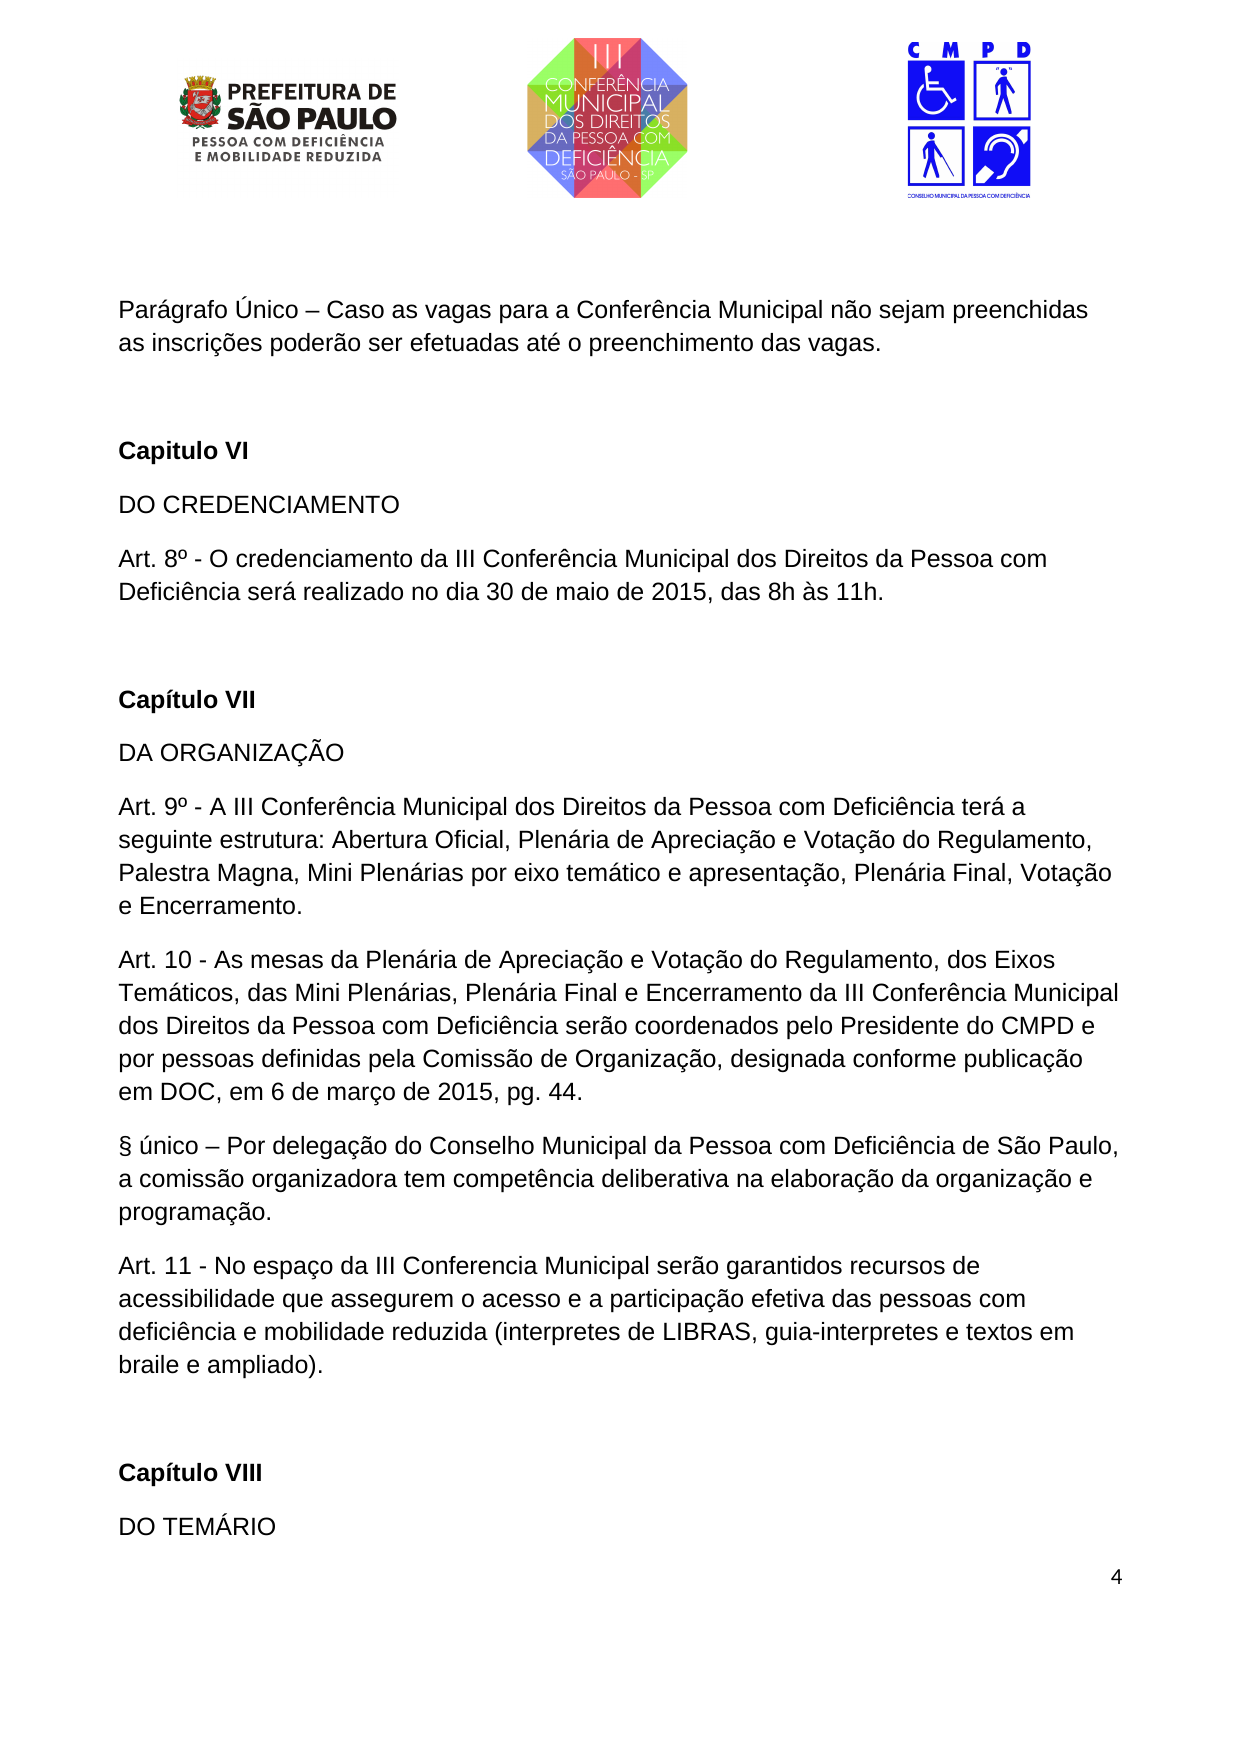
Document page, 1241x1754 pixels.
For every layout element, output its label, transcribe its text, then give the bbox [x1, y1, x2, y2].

text Capítulo VIII [118, 1458, 1122, 1487]
text Art. 11 - No espaço da III Conferencia Municipal serão garantidos recursos de acessibilidade que assegurem o acesso e a participação efetiva das pessoas com deficiência e mobilidade reduzida (interpretes de LIBRAS, guia-interpretes e textos em braile e ampliado). [118, 1251, 1122, 1379]
text Art. 9º - A III Conferência Municipal dos Direitos da Pessoa com Deficiência terá a seguinte estrutura: Abertura Oficial, Plenária de Apreciação e Votação do Regulamento, Palestra Magna, Mini Plenárias por eixo temático e apresentação, Plenária Final, Votação e Encerramento. [118, 792, 1122, 920]
text Parágrafo Único – Caso as vagas para a Conferência Municipal não sejam preenchidas as inscrições poderão ser efetuadas até o preenchimento das vagas. [118, 295, 1122, 357]
text DO TEMÁRIO [118, 1512, 1122, 1540]
text Art. 10 - As mesas da Plenária de Apreciação e Votação do Regulamento, dos Eixos Temáticos, das Mini Plenárias, Plenária Final e Encerramento da III Conferência Municipal dos Direitos da Pessoa com Deficiência serão coordenados pelo Presidente do CMPD e por pessoas definidas pela Comissão de Organização, designada conforme publicação em DOC, em 6 de março de 2015, pg. 44. [118, 945, 1122, 1106]
text Capitulo VI [118, 436, 1122, 465]
text DO CREDENCIAMENTO [118, 490, 1122, 519]
text DA ORGANIZAÇÃO [118, 738, 1122, 767]
text § único – Por delegação do Conselho Municipal da Pessoa com Deficiência de São Paulo, a comissão organizadora tem competência deliberativa na elaboração da organização e programação. [118, 1131, 1122, 1226]
text Capítulo VII [118, 684, 1122, 713]
text Art. 8º - O credenciamento da III Conferência Municipal dos Direitos da Pessoa com Deficiência será realizado no dia 30 de maio de 2015, das 8h às 11h. [118, 544, 1122, 606]
